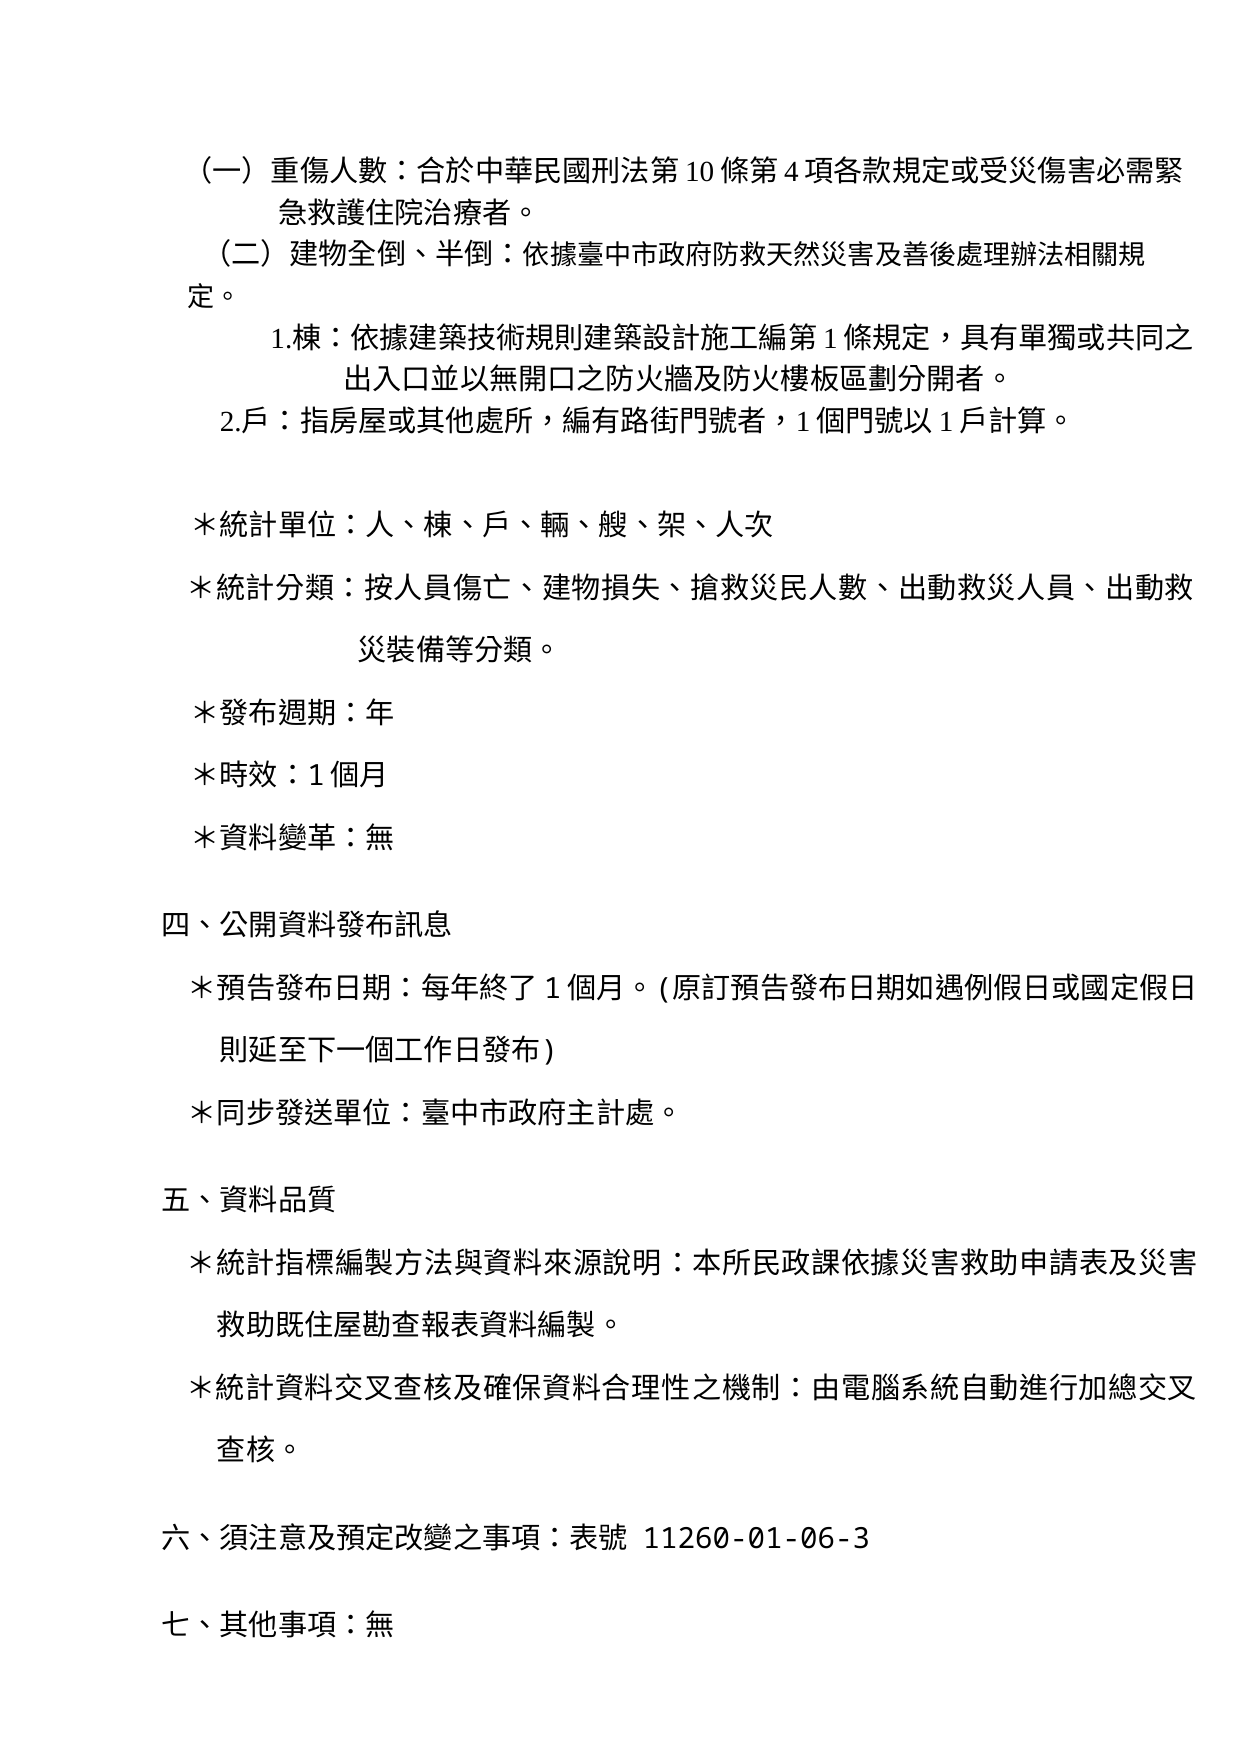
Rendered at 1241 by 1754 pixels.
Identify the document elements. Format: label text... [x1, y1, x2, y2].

table_header （一）重傷人數：合於中華民國刑法第10條第4項各款規定或受災傷害必需緊急救護住院治療者。 （二）建物全倒、半倒：依據臺中市政府防救天然災害及善後處理辦法相關規定。 1.棟：依據建築技術規則建築設計施工編第1條規定，具有單獨或共同之出入口並以無開口之防火牆及防火樓板區劃分開者。 2.戶：指房屋或其他處所，編有路街門號者，1個門號以1戶計算。 ＊統計單位：人、棟、戶、輛、艘、架、人次 ＊統計分類：按人員傷亡、建物損失、搶救災民人數、出動救災人員、出動救災裝備等分類。 ＊發布週期：年 ＊時效：1個月 ＊資料變革：無 四、公開資料發布訊息 ＊預告發布日期：每年終了1個月。(原訂預告發布日期如遇例假日或國定假日則延至下一個工作日發布) ＊同步發送單位：臺中市政府主計處。 五、資料品質 ＊統計指標編製方法與資料來源說明：本所民政課依據災害救助申請表及災害救助既住屋勘查報表資料編製。 ＊統計資料交叉查核及確保資料合理性之機制：由電腦系統自動進行加總交叉查核。 六、須注意及預定改變之事項：表號 11260-01-06-3 七、其他事項：無 [150, 148, 1209, 1644]
